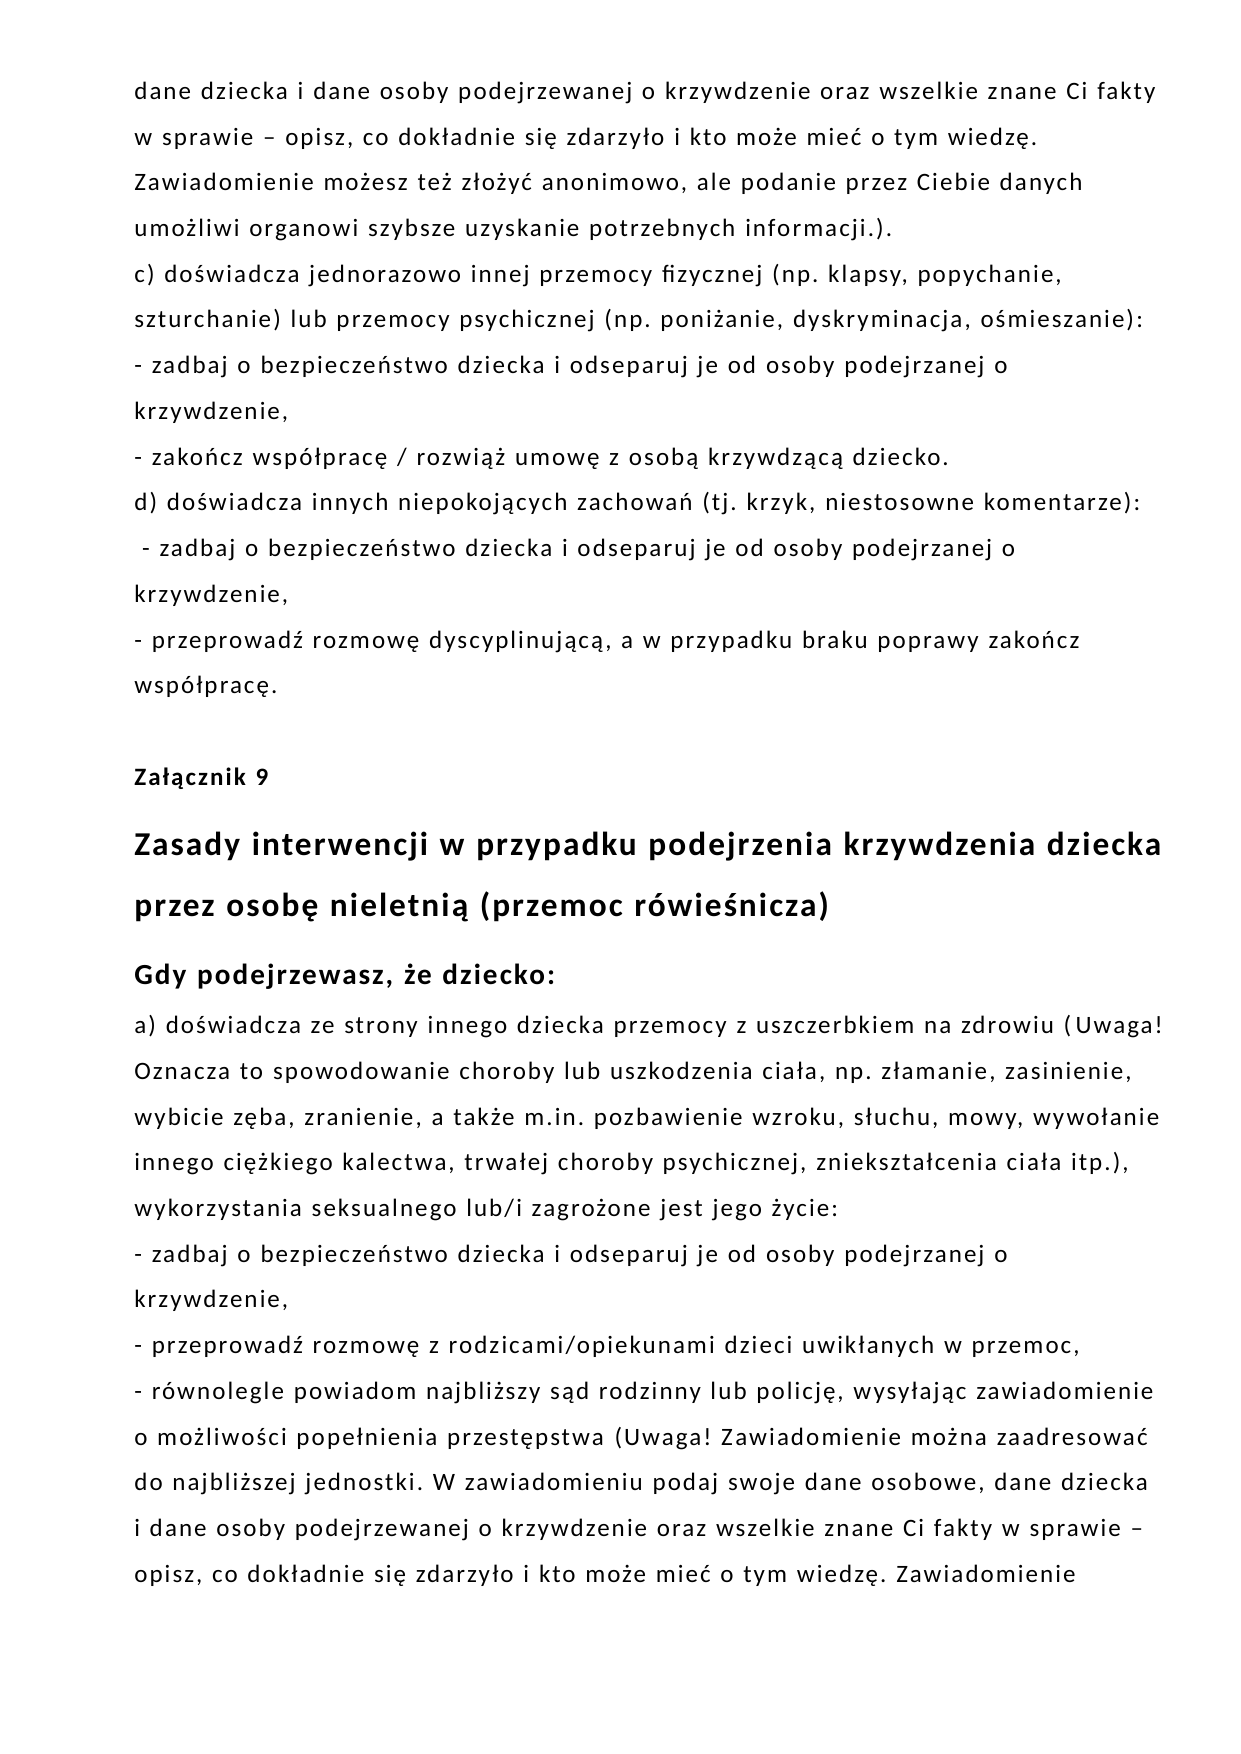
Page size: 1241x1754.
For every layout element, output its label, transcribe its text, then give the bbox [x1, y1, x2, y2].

text c) doświadcza jednorazowo innej przemocy fizycznej (np. klapsy, popychanie, szturchanie) lub przemocy psychicznej (np. poniżanie, dyskryminacja, ośmieszanie): [134, 258, 1165, 334]
text d) doświadcza innych niepokojących zachowań (tj. krzyk, niestosowne komentarze): [134, 487, 1165, 517]
subtitle Gdy podejrzewasz, że dziecko: [134, 956, 1165, 991]
text dane dziecka i dane osoby podejrzewanej o krzywdzenie oraz wszelkie znane Ci fakty w sprawie – opisz, co dokładnie się zdarzyło i kto może mieć o tym wiedzę. Zawiadomienie możesz też złożyć anonimowo, ale podanie przez Ciebie danych umożliwi organowi szybsze uzyskanie potrzebnych informacji.). [134, 75, 1165, 243]
text - zadbaj o bezpieczeństwo dziecka i odseparuj je od osoby podejrzanej o krzywdzenie, [134, 1238, 1165, 1314]
text - zadbaj o bezpieczeństwo dziecka i odseparuj je od osoby podejrzanej o krzywdzenie, [134, 532, 1165, 608]
text - równolegle powiadom najbliższy sąd rodzinny lub policję, wysyłając zawiadomienie o możliwości popełnienia przestępstwa (Uwaga! Zawiadomienie można zaadresować do najbliższej jednostki. W zawiadomieniu podaj swoje dane osobowe, dane dziecka i dane osoby podejrzewanej o krzywdzenie oraz wszelkie znane Ci fakty w sprawie – opisz, co dokładnie się zdarzyło i kto może mieć o tym wiedzę. Zawiadomienie [134, 1375, 1165, 1588]
text a) doświadcza ze strony innego dziecka przemocy z uszczerbkiem na zdrowiu (Uwaga! Oznacza to spowodowanie choroby lub uszkodzenia ciała, np. złamanie, zasinienie, wybicie zęba, zranienie, a także m.in. pozbawienie wzroku, słuchu, mowy, wywołanie innego ciężkiego kalectwa, trwałej choroby psychicznej, zniekształcenia ciała itp.), wykorzystania seksualnego lub/i zagrożone jest jego życie: [134, 1009, 1165, 1223]
text - zakończ współpracę / rozwiąż umowę z osobą krzywdzącą dziecko. [134, 441, 1165, 471]
text - zadbaj o bezpieczeństwo dziecka i odseparuj je od osoby podejrzanej o krzywdzenie, [134, 349, 1165, 426]
text - przeprowadź rozmowę z rodzicami/opiekunami dzieci uwikłanych w przemoc, [134, 1329, 1165, 1360]
text Załącznik 9 [134, 715, 1165, 791]
subtitle Zasady interwencji w przypadku podejrzenia krzywdzenia dziecka przez osobę nieletnią (przemoc rówieśnicza) [134, 823, 1165, 925]
text - przeprowadź rozmowę dyscyplinującą, a w przypadku braku poprawy zakończ współpracę. [134, 624, 1165, 700]
